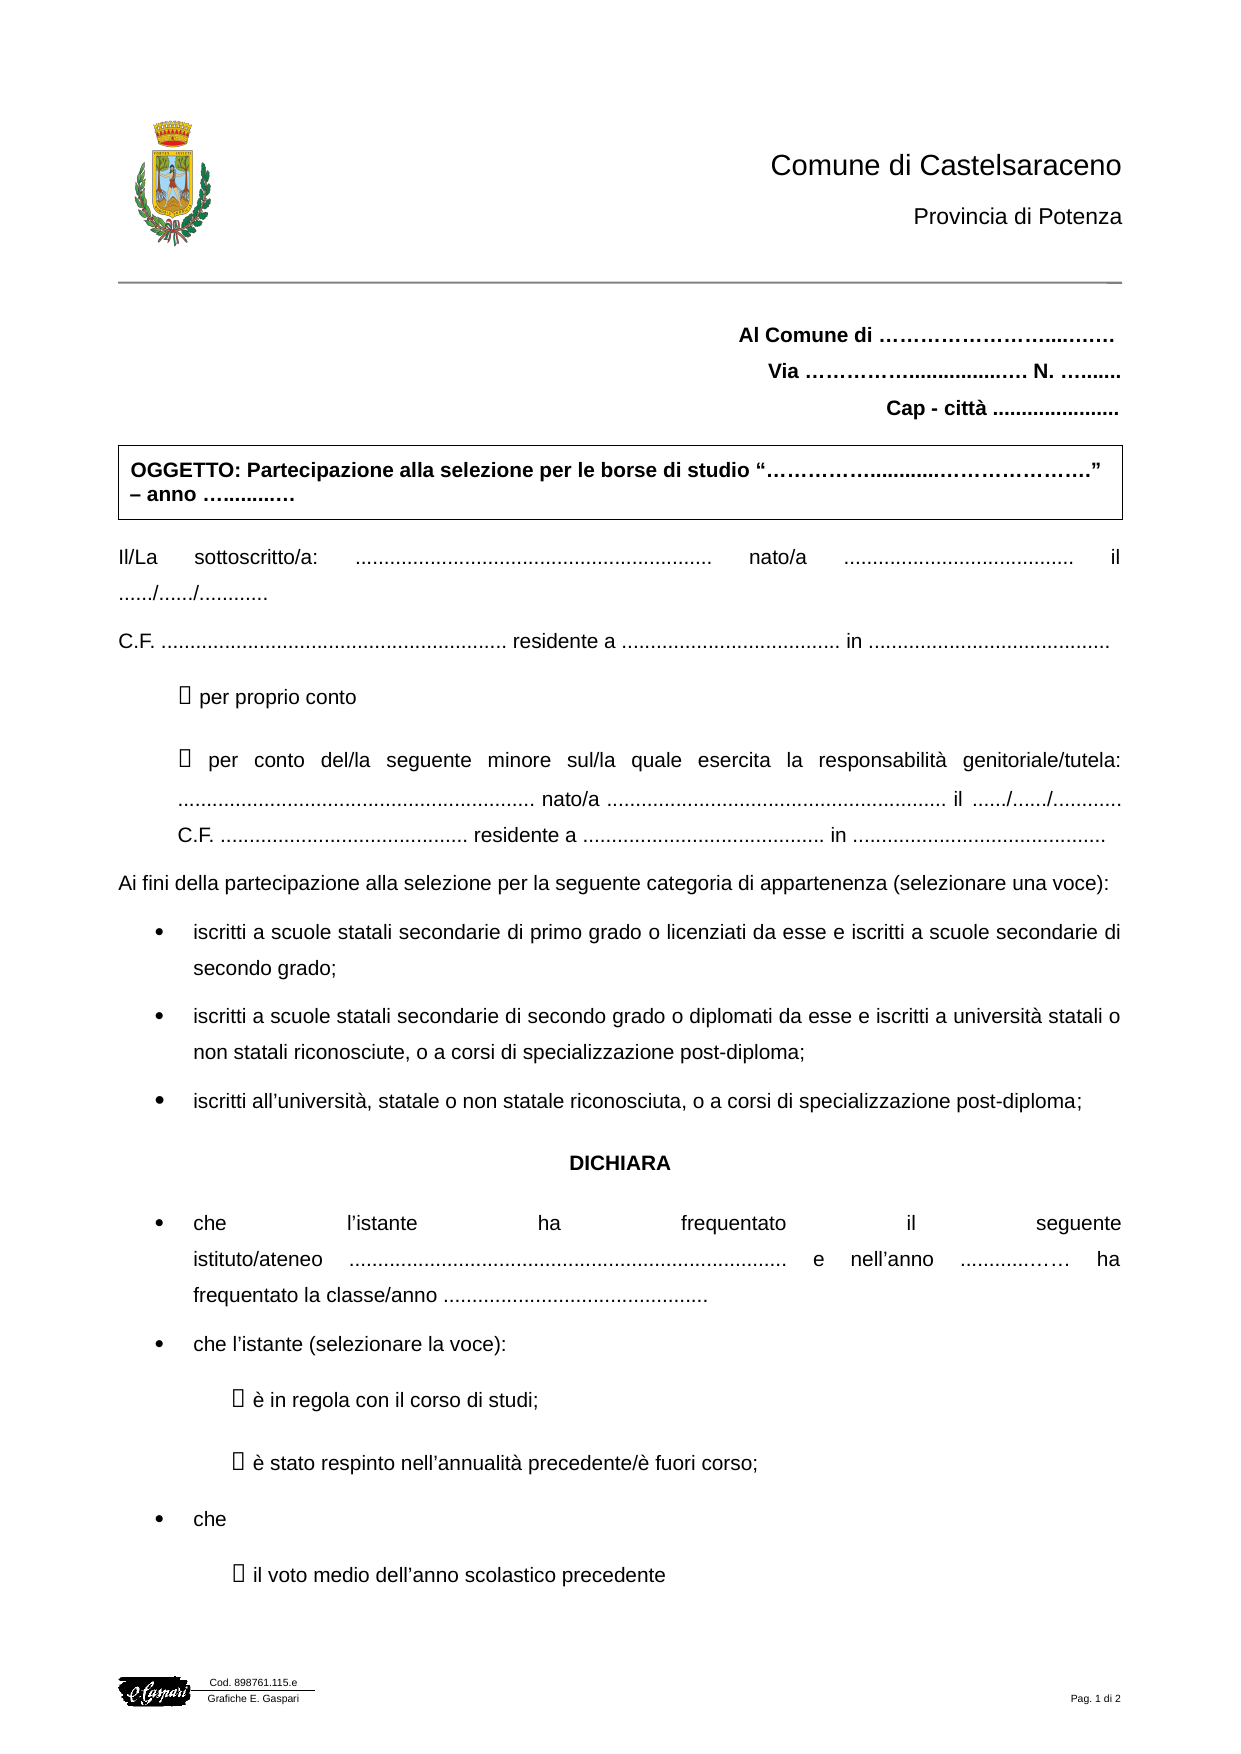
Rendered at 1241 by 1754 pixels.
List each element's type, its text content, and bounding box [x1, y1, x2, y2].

picture [122, 117, 224, 248]
text  per proprio conto [177, 677, 1122, 711]
text Comune di Castelsaraceno [224, 148, 1122, 181]
text Il/La sottoscritto/a: .............................................................. nato/a ........................................ il ....../....../............ [118, 544, 1122, 604]
text DICHIARA [118, 1150, 1122, 1174]
list iscritti a scuole statali secondarie di secondo grado o diplomati da esse e iscritti a università statali o non statali riconosciute, o a corsi di specializzazione post-diploma; [156, 1004, 1122, 1064]
list che l’istante ha frequentato il seguente istituto/ateneo ............................................................................ e nell’anno ............…… ha frequentato la classe/anno .............................................. [156, 1211, 1122, 1307]
list iscritti all’università, statale o non statale riconosciuta, o a corsi di specializzazione post-diploma; [156, 1089, 1122, 1113]
text Ai fini della partecipazione alla selezione per la seguente categoria di appartenenza (selezionare una voce): [118, 871, 1122, 895]
text C.F. ............................................................ residente a ...................................... in .......................................... [118, 629, 1122, 653]
text Al Comune di ……………………....….… [235, 323, 1122, 347]
picture [117, 1675, 191, 1707]
list  è stato respinto nell’annualità precedente/è fuori corso; [231, 1444, 1122, 1478]
table_header OGGETTO: Partecipazione alla selezione per le borse di studio “……………............………………….” – anno ….........… [119, 446, 1122, 518]
list iscritti a scuole statali secondarie di primo grado o licenziati da esse e iscritti a scuole secondarie di secondo grado; [156, 920, 1122, 980]
text Via ……………................…. N. …....... [235, 359, 1122, 383]
list che l’istante (selezionare la voce): [156, 1332, 1122, 1356]
text  per conto del/la seguente minore sul/la quale esercita la responsabilità genitoriale/tutela: .............................................................. nato/a ........................................................... il ....../....../............ C.F. ........................................... residente a .......................................... in ............................................ [177, 741, 1122, 847]
list  il voto medio dell’anno scolastico precedente [231, 1556, 1122, 1590]
text Provincia di Potenza [224, 203, 1122, 229]
text Cap - città ...................... [235, 396, 1122, 419]
text  è in regola con il corso di studi; [231, 1380, 1122, 1414]
list che [156, 1507, 1122, 1531]
